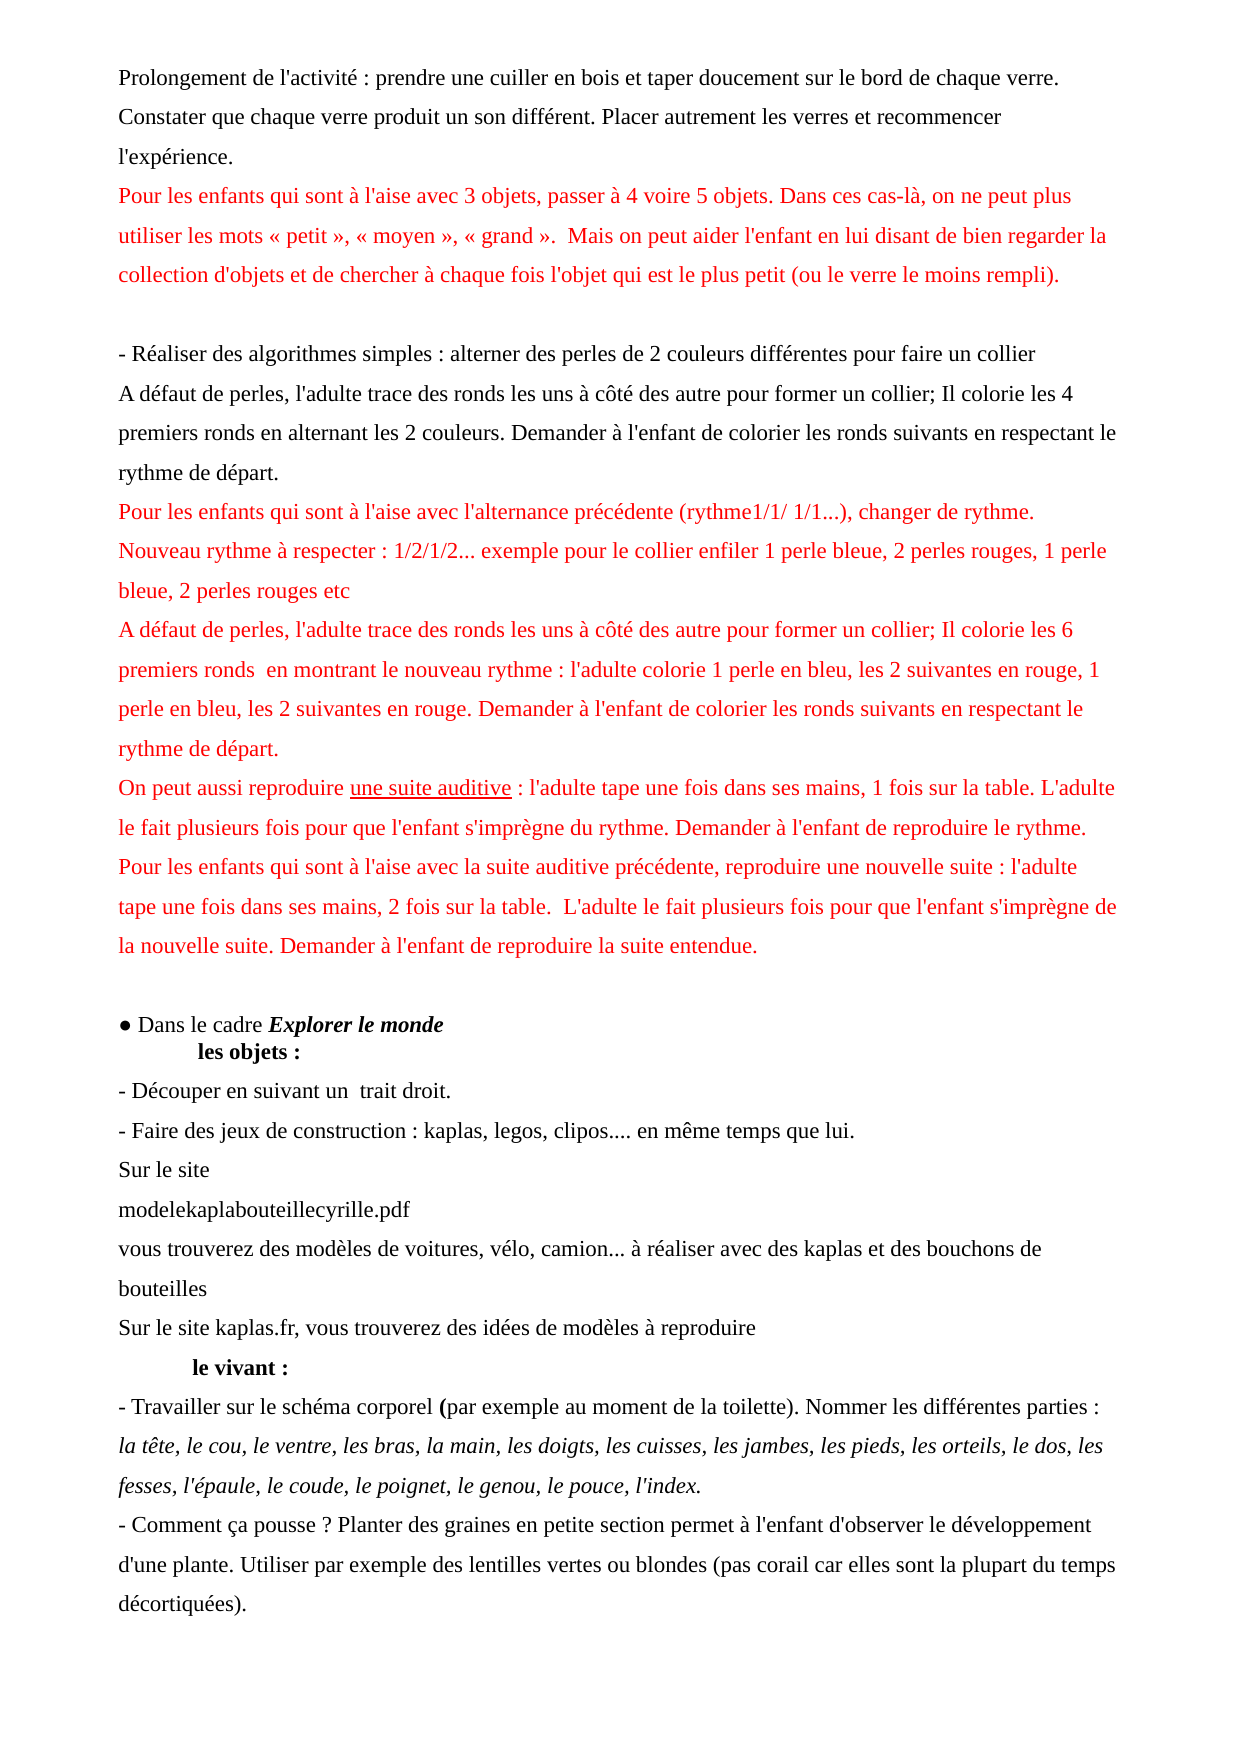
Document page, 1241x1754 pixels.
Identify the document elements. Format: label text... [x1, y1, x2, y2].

text Prolongement de l'activité : prendre une cuiller en bois et taper doucement sur le bord de chaque verre. Constater que chaque verre produit un son différent. Placer autrement les verres et recommencer l'expérience. [118, 64, 1122, 169]
text Sur le site kaplas.fr, vous trouverez des idées de modèles à reproduire [118, 1314, 1122, 1340]
text modelekaplabouteillecyrille.pdf [118, 1196, 1122, 1222]
text - Comment ça pousse ? Planter des graines en petite section permet à l'enfant d'observer le développement d'une plante. Utiliser par exemple des lentilles vertes ou blondes (pas corail car elles sont la plupart du temps décortiquées). [118, 1511, 1122, 1617]
text - Faire des jeux de construction : kaplas, legos, clipos.... en même temps que lui. [118, 1117, 1122, 1143]
text - Découper en suivant un trait droit. [118, 1077, 1122, 1103]
text - Travailler sur le schéma corporel (par exemple au moment de la toilette). Nommer les différentes parties : la tête, le cou, le ventre, les bras, la main, les doigts, les cuisses, les jambes, les pieds, les orteils, le dos, les fesses, l'épaule, le coude, le poignet, le genou, le pouce, l'index. [118, 1393, 1122, 1498]
text Pour les enfants qui sont à l'aise avec l'alternance précédente (rythme1/1/ 1/1...), changer de rythme. Nouveau rythme à respecter : 1/2/1/2... exemple pour le collier enfiler 1 perle bleue, 2 perles rouges, 1 perle bleue, 2 perles rouges etc [118, 498, 1122, 603]
text ● Dans le cadre Explorer le monde [118, 1011, 1122, 1038]
text Sur le site [118, 1156, 1122, 1182]
text On peut aussi reproduire une suite auditive : l'adulte tape une fois dans ses mains, 1 fois sur la table. L'adulte le fait plusieurs fois pour que l'enfant s'imprègne du rythme. Demander à l'enfant de reproduire le rythme. [118, 774, 1122, 840]
text A défaut de perles, l'adulte trace des ronds les uns à côté des autre pour former un collier; Il colorie les 6 premiers ronds en montrant le nouveau rythme : l'adulte colorie 1 perle en bleu, les 2 suivantes en rouge, 1 perle en bleu, les 2 suivantes en rouge. Demander à l'enfant de colorier les ronds suivants en respectant le rythme de départ. [118, 617, 1122, 761]
text - Réaliser des algorithmes simples : alterner des perles de 2 couleurs différentes pour faire un collier [118, 340, 1122, 367]
text les objets : [118, 1038, 1122, 1064]
text Pour les enfants qui sont à l'aise avec 3 objets, passer à 4 voire 5 objets. Dans ces cas-là, on ne peut plus utiliser les mots « petit », « moyen », « grand ». Mais on peut aider l'enfant en lui disant de bien regarder la collection d'objets et de chercher à chaque fois l'objet qui est le plus petit (ou le verre le moins rempli). [118, 182, 1122, 288]
text vous trouverez des modèles de voitures, vélo, camion... à réaliser avec des kaplas et des bouchons de bouteilles [118, 1235, 1122, 1301]
text A défaut de perles, l'adulte trace des ronds les uns à côté des autre pour former un collier; Il colorie les 4 premiers ronds en alternant les 2 couleurs. Demander à l'enfant de colorier les ronds suivants en respectant le rythme de départ. [118, 380, 1122, 485]
text le vivant : [118, 1353, 1122, 1380]
text Pour les enfants qui sont à l'aise avec la suite auditive précédente, reproduire une nouvelle suite : l'adulte tape une fois dans ses mains, 2 fois sur la table. L'adulte le fait plusieurs fois pour que l'enfant s'imprègne de la nouvelle suite. Demander à l'enfant de reproduire la suite entendue. [118, 853, 1122, 959]
